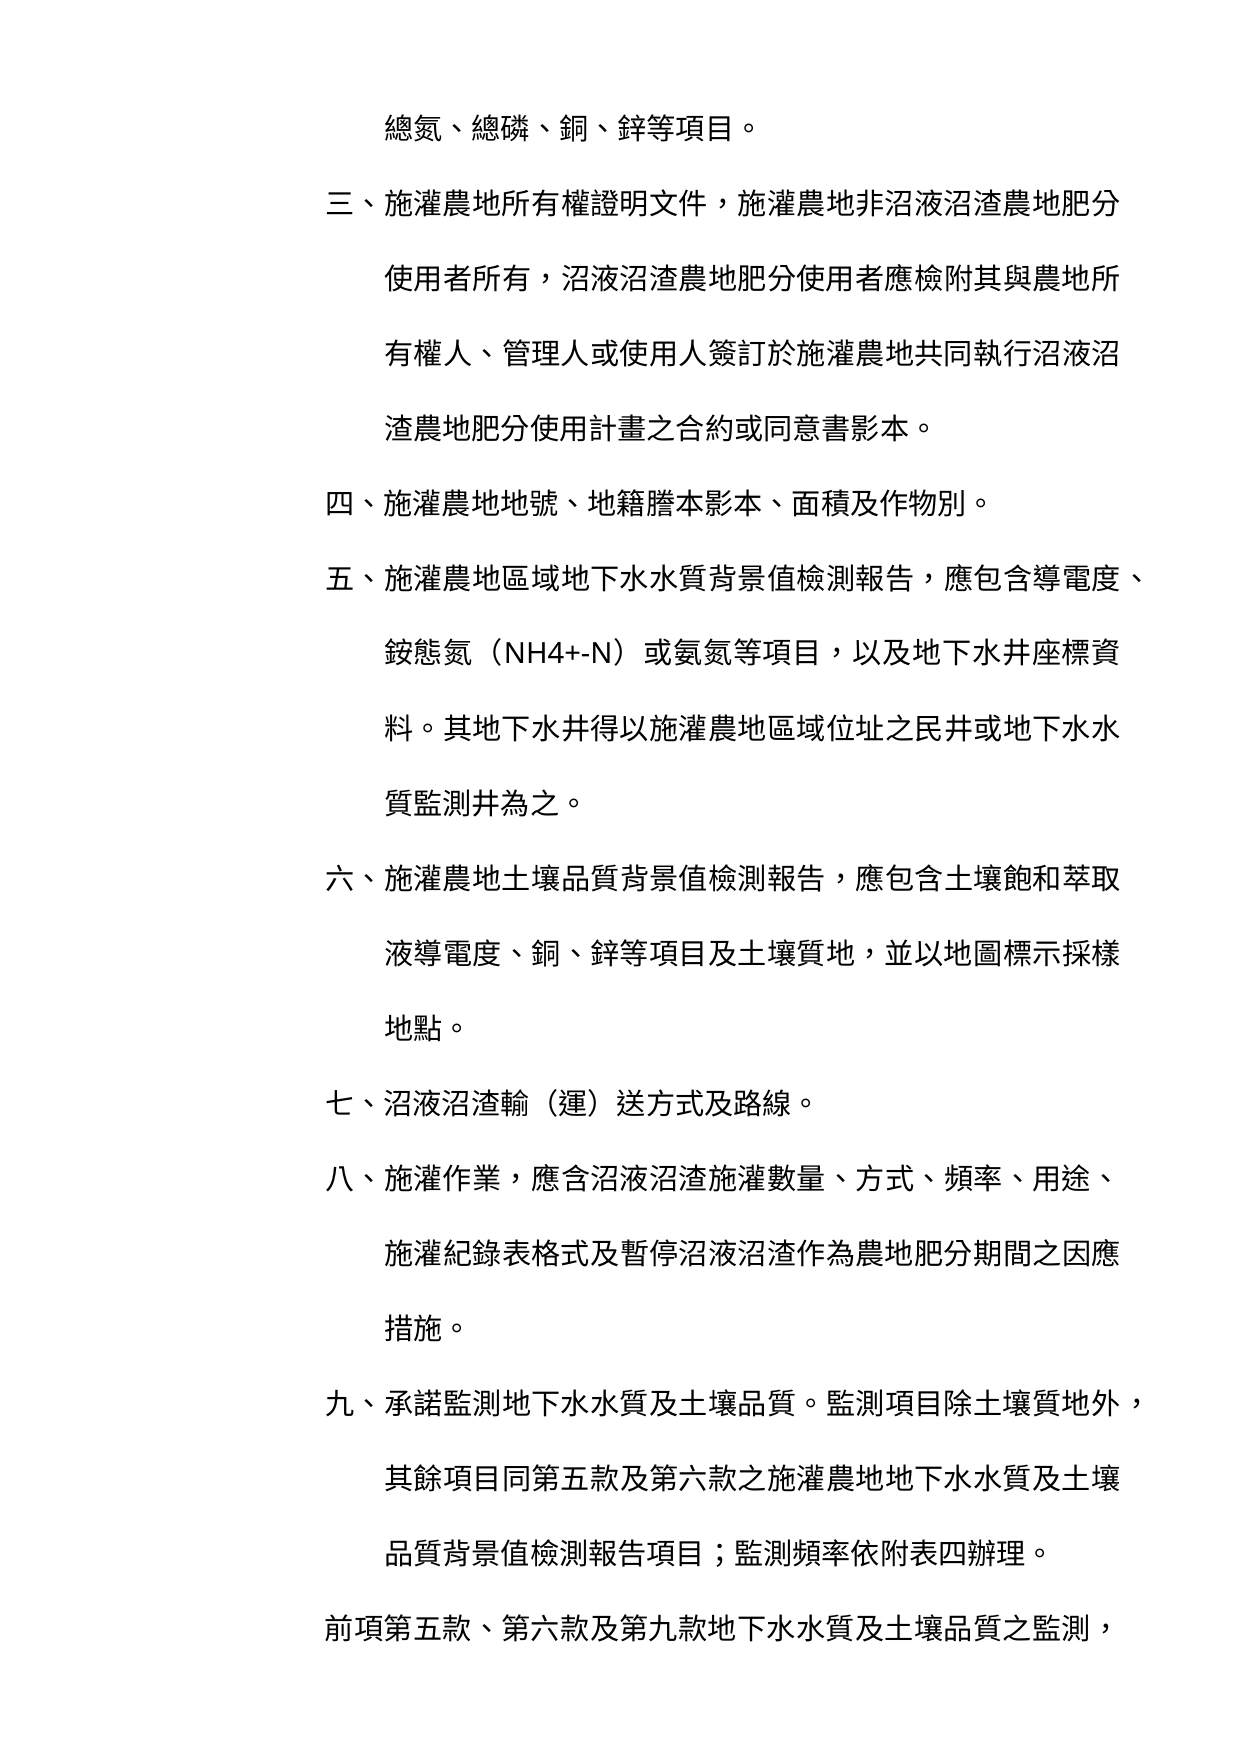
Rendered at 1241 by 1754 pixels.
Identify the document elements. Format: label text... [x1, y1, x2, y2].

text 總氮、總磷、銅、鋅等項目。 [325, 83, 1122, 158]
text 八、施灌作業，應含沼液沼渣施灌數量、方式、頻率、用途、施灌紀錄表格式及暫停沼液沼渣作為農地肥分期間之因應措施。 [325, 1133, 1122, 1358]
text 前項第五款、第六款及第九款地下水水質及土壤品質之監測， [266, 1583, 1122, 1658]
text 四、施灌農地地號、地籍謄本影本、面積及作物別。 [325, 458, 1122, 533]
text 三、施灌農地所有權證明文件，施灌農地非沼液沼渣農地肥分使用者所有，沼液沼渣農地肥分使用者應檢附其與農地所有權人、管理人或使用人簽訂於施灌農地共同執行沼液沼渣農地肥分使用計畫之合約或同意書影本。 [325, 158, 1122, 458]
text 七、沼液沼渣輸（運）送方式及路線。 [325, 1058, 1122, 1133]
text 六、施灌農地土壤品質背景值檢測報告，應包含土壤飽和萃取液導電度、銅、鋅等項目及土壤質地，並以地圖標示採樣地點。 [325, 833, 1122, 1058]
text 五、施灌農地區域地下水水質背景值檢測報告，應包含導電度、銨態氮（NH4+-N）或氨氮等項目，以及地下水井座標資料。其地下水井得以施灌農地區域位址之民井或地下水水質監測井為之。 [325, 533, 1122, 833]
text 九、承諾監測地下水水質及土壤品質。監測項目除土壤質地外，其餘項目同第五款及第六款之施灌農地地下水水質及土壤品質背景值檢測報告項目；監測頻率依附表四辦理。 [325, 1358, 1122, 1583]
